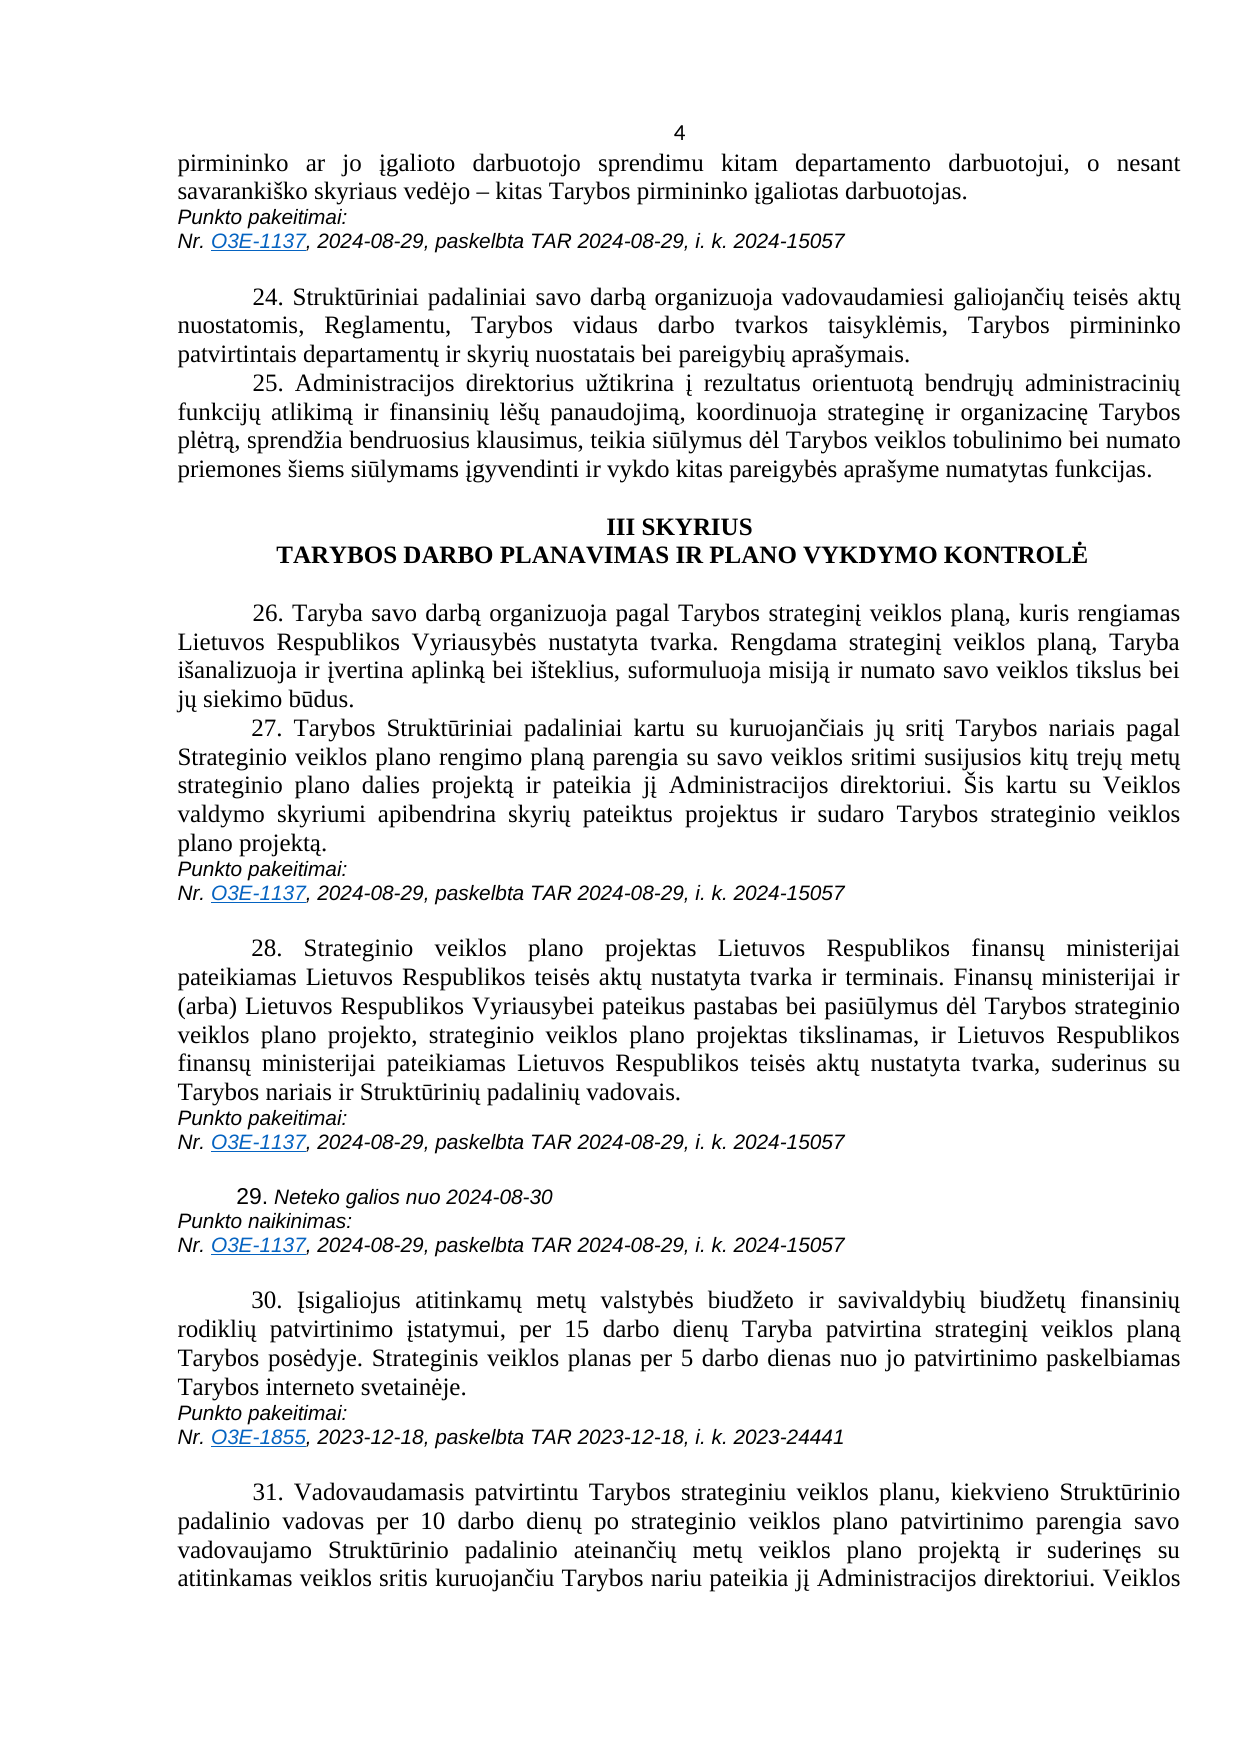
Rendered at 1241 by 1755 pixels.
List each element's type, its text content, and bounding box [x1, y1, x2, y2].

text TARYBOS DARBO PLANAVIMAS IR PLANO VYKDYMO KONTROLĖ [177, 541, 1181, 569]
text Nr. O3E-1137, 2024-08-29, paskelbta TAR 2024-08-29, i. k. 2024-15057 [177, 1233, 1181, 1257]
text Punkto pakeitimai: [177, 1401, 1181, 1424]
text III SKYRIUS [177, 512, 1181, 541]
text Punkto pakeitimai: [177, 205, 1181, 229]
text Nr. O3E-1855, 2023-12-18, paskelbta TAR 2023-12-18, i. k. 2023-24441 [177, 1424, 1181, 1448]
text Punkto naikinimas: [177, 1209, 1181, 1233]
text Nr. O3E-1137, 2024-08-29, paskelbta TAR 2024-08-29, i. k. 2024-15057 [177, 1130, 1181, 1154]
text 30. Įsigaliojus atitinkamų metų valstybės biudžeto ir savivaldybių biudžetų finansinių rodiklių patvirtinimo įstatymui, per 15 darbo dienų Taryba patvirtina strateginį veiklos planą Tarybos posėdyje. Strateginis veiklos planas per 5 darbo dienas nuo jo patvirtinimo paskelbiamas Tarybos interneto svetainėje. [177, 1286, 1181, 1401]
text 26. Taryba savo darbą organizuoja pagal Tarybos strateginį veiklos planą, kuris rengiamas Lietuvos Respublikos Vyriausybės nustatyta tvarka. Rengdama strateginį veiklos planą, Taryba išanalizuoja ir įvertina aplinką bei išteklius, suformuluoja misiją ir numato savo veiklos tikslus bei jų siekimo būdus. [177, 598, 1181, 713]
text 31. Vadovaudamasis patvirtintu Tarybos strateginiu veiklos planu, kiekvieno Struktūrinio padalinio vadovas per 10 darbo dienų po strateginio veiklos plano patvirtinimo parengia savo vadovaujamo Struktūrinio padalinio ateinančių metų veiklos plano projektą ir suderinęs su atitinkamas veiklos sritis kuruojančiu Tarybos nariu pateikia jį Administracijos direktoriui. Veiklos [177, 1477, 1181, 1592]
text pirmininko ar jo įgalioto darbuotojo sprendimu kitam departamento darbuotojui, o nesant savarankiško skyriaus vedėjo – kitas Tarybos pirmininko įgaliotas darbuotojas. [177, 148, 1181, 205]
text 25. Administracijos direktorius užtikrina į rezultatus orientuotą bendrųjų administracinių funkcijų atlikimą ir finansinių lėšų panaudojimą, koordinuoja strateginę ir organizacinę Tarybos plėtrą, sprendžia bendruosius klausimus, teikia siūlymus dėl Tarybos veiklos tobulinimo bei numato priemones šiems siūlymams įgyvendinti ir vykdo kitas pareigybės aprašyme numatytas funkcijas. [177, 368, 1181, 483]
text 28. Strateginio veiklos plano projektas Lietuvos Respublikos finansų ministerijai pateikiamas Lietuvos Respublikos teisės aktų nustatyta tvarka ir terminais. Finansų ministerijai ir (arba) Lietuvos Respublikos Vyriausybei pateikus pastabas bei pasiūlymus dėl Tarybos strateginio veiklos plano projekto, strateginio veiklos plano projektas tikslinamas, ir Lietuvos Respublikos finansų ministerijai pateikiamas Lietuvos Respublikos teisės aktų nustatyta tvarka, suderinus su Tarybos nariais ir Struktūrinių padalinių vadovais. [177, 933, 1181, 1106]
text 24. Struktūriniai padaliniai savo darbą organizuoja vadovaudamiesi galiojančių teisės aktų nuostatomis, Reglamentu, Tarybos vidaus darbo tvarkos taisyklėmis, Tarybos pirmininko patvirtintais departamentų ir skyrių nuostatais bei pareigybių aprašymais. [177, 282, 1181, 368]
text Punkto pakeitimai: [177, 857, 1181, 881]
text 29. Neteko galios nuo 2024-08-30 [177, 1183, 1181, 1209]
text Punkto pakeitimai: [177, 1106, 1181, 1130]
text 27. Tarybos Struktūriniai padaliniai kartu su kuruojančiais jų sritį Tarybos nariais pagal Strateginio veiklos plano rengimo planą parengia su savo veiklos sritimi susijusios kitų trejų metų strateginio plano dalies projektą ir pateikia jį Administracijos direktoriui. Šis kartu su Veiklos valdymo skyriumi apibendrina skyrių pateiktus projektus ir sudaro Tarybos strateginio veiklos plano projektą. [177, 713, 1181, 857]
text Nr. O3E-1137, 2024-08-29, paskelbta TAR 2024-08-29, i. k. 2024-15057 [177, 881, 1181, 905]
text Nr. O3E-1137, 2024-08-29, paskelbta TAR 2024-08-29, i. k. 2024-15057 [177, 229, 1181, 253]
